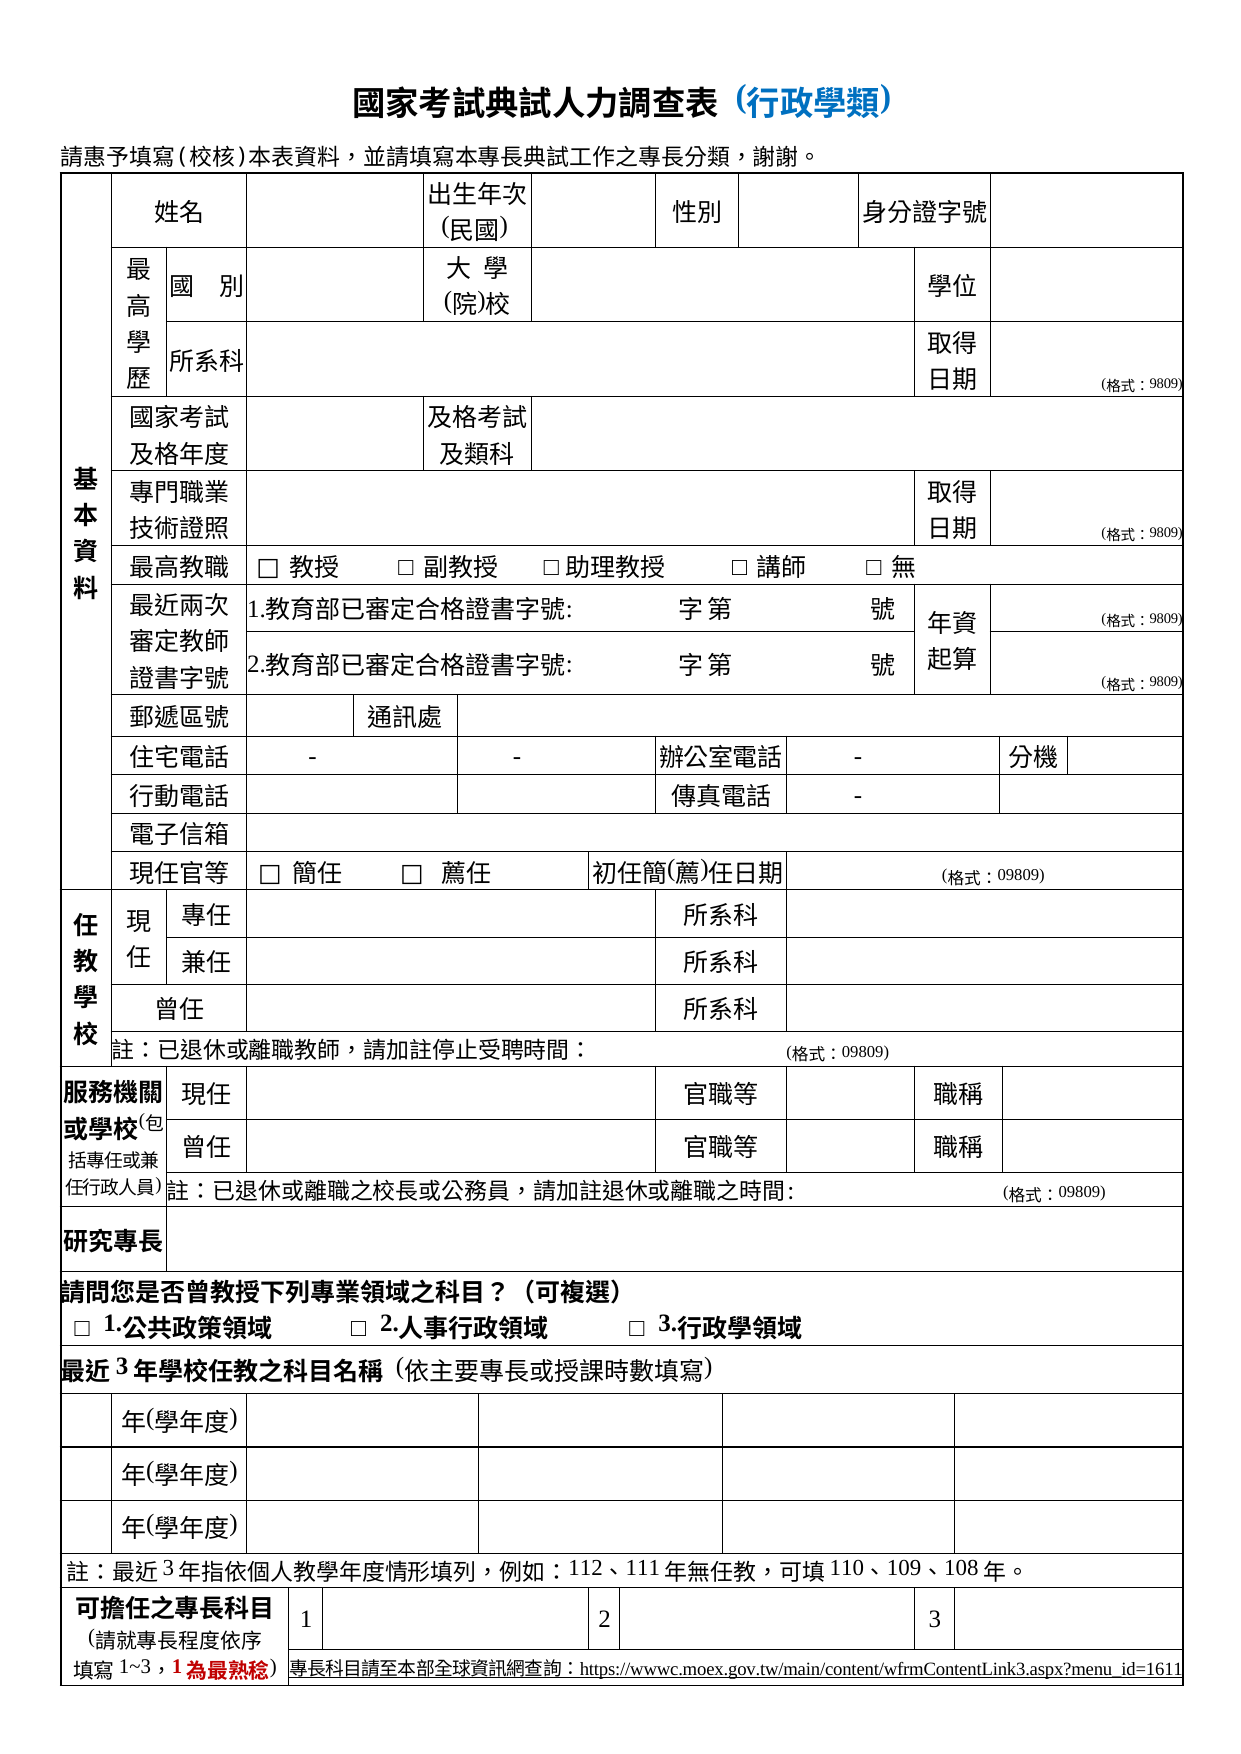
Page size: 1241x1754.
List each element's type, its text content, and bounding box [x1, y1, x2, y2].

table_cell [955, 1588, 1182, 1649]
table_cell 官職等 [656, 1120, 786, 1172]
table_cell 3.行政學領域 [658, 1308, 1182, 1344]
table_cell (格式：9809) [1091, 471, 1182, 545]
table_cell 號 [870, 632, 914, 694]
table_cell [247, 775, 457, 812]
table_cell 副教授 [423, 546, 537, 583]
table_cell 註：已退休或離職之校長或公務員，請加註退休或離職之時間: [167, 1173, 870, 1206]
table_cell [458, 695, 1182, 736]
table_cell 基 本 資 料 [62, 174, 111, 889]
table_cell (格式：9809) [1091, 632, 1182, 694]
table_cell 及格考試 及類科 [424, 397, 531, 470]
table_cell [787, 737, 853, 774]
table_cell [247, 1448, 478, 1499]
table_cell 專門職業 技術證照 [112, 471, 246, 545]
table_cell [1068, 139, 1183, 172]
table_cell 最 高 學 歷 [112, 248, 166, 396]
table_cell [1000, 775, 1182, 812]
table_cell □ [337, 1308, 380, 1344]
table_cell [247, 1501, 478, 1553]
table_cell (格式：09809) [786, 1032, 1182, 1066]
table_cell [528, 737, 655, 774]
table_cell 1 [289, 1588, 322, 1649]
table_cell [620, 1588, 914, 1649]
table_cell 1.公共政策領域 [103, 1308, 337, 1344]
table_cell 年(學年度) [112, 1501, 246, 1553]
table_cell [247, 397, 423, 470]
table_cell 姓名 [112, 174, 246, 247]
table_cell [787, 1067, 914, 1119]
table_cell [955, 1501, 1182, 1553]
table_cell [955, 1448, 1182, 1499]
table_cell 大 學 (院)校 [424, 248, 531, 321]
table_cell 年(學年度) [112, 1448, 246, 1499]
table_cell 任 教 學 校 [62, 890, 111, 1066]
table_cell 所系科 [656, 985, 786, 1031]
table_cell [991, 248, 1182, 321]
table_cell [323, 737, 457, 774]
table_cell 無 [891, 546, 999, 583]
table_cell [247, 471, 914, 545]
table_cell [736, 585, 870, 631]
table_cell [532, 397, 1182, 470]
table_cell [787, 890, 1182, 937]
table_cell [991, 471, 1091, 545]
table_cell [723, 1501, 954, 1553]
table_cell [532, 174, 655, 247]
table_cell 初任簡(薦)任日期 [589, 852, 786, 889]
table_cell - [308, 737, 323, 774]
table_cell 簡任 [293, 852, 382, 889]
table_cell [579, 632, 679, 694]
table_cell 可擔任之專長科目 (請就專長程度依序 填寫1~3，1為最熟稔) [62, 1588, 288, 1685]
table_cell [247, 1120, 655, 1172]
table_cell □ [388, 546, 423, 583]
table_cell [289, 1678, 1182, 1685]
table_cell [247, 890, 655, 937]
table_cell 第 [707, 632, 736, 694]
table_cell 出生年次 (民國) [424, 174, 531, 247]
table_cell [247, 985, 655, 1031]
table_cell 分機 [1000, 737, 1067, 774]
table_cell [739, 174, 858, 247]
table_cell 教授 [289, 546, 388, 583]
table_cell [723, 1394, 954, 1446]
table_cell 請惠予填寫(校核)本表資料，並請填寫本專長典試工作之專長分類，謝謝。 [61, 139, 1068, 172]
table_cell [870, 1173, 1003, 1206]
table_cell 註：最近3年指依個人教學年度情形填列，例如：112、111年無任教，可填110、109、108年。 [62, 1554, 1182, 1587]
table_cell [787, 1120, 914, 1172]
table_cell [870, 737, 999, 774]
table_cell □ [62, 1308, 103, 1344]
table_cell 服務機關或學校(包括專任或兼任行政人員) [62, 1067, 166, 1206]
table_cell [656, 1032, 786, 1066]
table_cell 最近兩次 審定教師 證書字號 [112, 585, 246, 694]
table_cell 2.教育部已審定合格證書字號: [247, 632, 579, 694]
table_cell [532, 248, 914, 321]
table_cell 性別 [656, 174, 738, 247]
table_cell □ [537, 546, 565, 583]
table_cell (格式：09809) [1003, 1173, 1182, 1206]
table_cell □ [247, 852, 292, 889]
table_cell [458, 737, 513, 774]
table_cell 字 [679, 632, 707, 694]
table_cell 第 [707, 585, 736, 631]
table_cell [323, 1588, 588, 1649]
table_cell 請問您是否曾教授下列專業領域之科目？（可複選） [62, 1272, 1182, 1308]
table_cell 專任 [167, 890, 246, 937]
table_cell 所系科 [656, 890, 786, 937]
table_cell [991, 632, 1091, 694]
table_cell [247, 814, 1182, 851]
table_cell 身分證字號 [859, 174, 990, 247]
table_cell [62, 1501, 111, 1553]
table_cell 行動電話 [112, 775, 246, 812]
table_cell 所系科 [167, 322, 246, 396]
table_cell [247, 1067, 655, 1119]
table_cell [247, 174, 423, 247]
table_cell [787, 775, 853, 812]
table_cell 2 [589, 1588, 619, 1649]
table_cell 職稱 [915, 1067, 1002, 1119]
table_cell 2.人事行政領域 [380, 1308, 615, 1344]
table_cell 現任官等 [112, 852, 246, 889]
table_cell [247, 1394, 478, 1446]
table_cell 現任 [167, 1067, 246, 1119]
table_cell [991, 174, 1182, 247]
table_cell 現 任 [112, 890, 166, 984]
table_cell 傳真電話 [656, 775, 786, 812]
table_cell 年資 起算 [915, 585, 990, 694]
table_cell 專長科目請至本部全球資訊網查詢：https://wwwc.moex.gov.tw/main/content/wfrmContentLink3.aspx?menu_id=1611 [289, 1650, 1182, 1677]
table_cell [1068, 737, 1182, 774]
table_cell 講師 [756, 546, 856, 583]
table_cell □ [856, 546, 891, 583]
table_cell 官職等 [656, 1067, 786, 1119]
table_cell [955, 1394, 1182, 1446]
table_cell 註：已退休或離職教師，請加註停止受聘時間： [112, 1032, 656, 1066]
table_cell [736, 632, 870, 694]
table_cell 最高教職 [112, 546, 246, 583]
table_cell 薦任 [441, 852, 588, 889]
table_cell [1071, 852, 1182, 889]
table_cell 取得 日期 [915, 322, 990, 396]
table_cell [247, 322, 914, 396]
table_cell 字 [679, 585, 707, 631]
table_cell [991, 322, 1091, 396]
table_cell 國 別 [167, 248, 246, 321]
table_cell □ [615, 1308, 658, 1344]
table_cell 通訊處 [354, 695, 457, 736]
table_cell [458, 775, 655, 812]
table_cell [247, 938, 655, 984]
table_cell 3 [915, 1588, 954, 1649]
table_cell [991, 585, 1091, 631]
table_cell 國家考試 及格年度 [112, 397, 246, 470]
table_cell 曾任 [112, 985, 246, 1031]
table_cell 住宅電話 [112, 737, 246, 774]
table_cell 曾任 [167, 1120, 246, 1172]
table_cell □ [247, 546, 289, 583]
table_cell 號 [870, 585, 914, 631]
table_cell [1003, 1067, 1182, 1119]
table_cell 取得 日期 [915, 471, 990, 545]
table_cell 助理教授 [565, 546, 722, 583]
table_cell 研究專長 [62, 1207, 166, 1271]
table_cell 所系科 [656, 938, 786, 984]
table_cell [167, 1207, 1182, 1271]
table_cell (格式：09809) [942, 852, 1071, 889]
table_cell (格式：9809) [1091, 322, 1182, 396]
table_cell [247, 248, 423, 321]
table_cell (格式：9809) [1091, 585, 1182, 631]
table_cell [479, 1501, 722, 1553]
table_cell □ [382, 852, 441, 889]
table_cell [479, 1394, 722, 1446]
table_cell [62, 1394, 111, 1446]
table_cell - [854, 737, 870, 774]
table_cell - [513, 737, 528, 774]
table_cell [479, 1448, 722, 1499]
table_cell [247, 695, 353, 736]
table_cell □ [723, 546, 756, 583]
table_cell 學位 [915, 248, 990, 321]
table_cell [579, 585, 679, 631]
table_cell [62, 1448, 111, 1499]
table_cell 年(學年度) [112, 1394, 246, 1446]
table_cell [999, 546, 1182, 583]
table_cell 1.教育部已審定合格證書字號: [247, 585, 579, 631]
table_cell [787, 852, 942, 889]
table_cell [787, 938, 1182, 984]
table_cell [1003, 1120, 1182, 1172]
table_cell [787, 985, 1182, 1031]
table_cell - [854, 775, 870, 812]
table_cell 郵遞區號 [112, 695, 246, 736]
table_cell [247, 737, 308, 774]
table_cell [870, 775, 999, 812]
table_cell 最近3年學校任教之科目名稱 (依主要專長或授課時數填寫) [62, 1346, 1182, 1393]
table_header 國家考試典試人力調查表 (行政學類) [61, 76, 1183, 139]
table_cell [723, 1448, 954, 1499]
table_cell 兼任 [167, 938, 246, 984]
table_cell 辦公室電話 [656, 737, 786, 774]
table_cell 職稱 [915, 1120, 1002, 1172]
table_cell 電子信箱 [112, 814, 246, 851]
